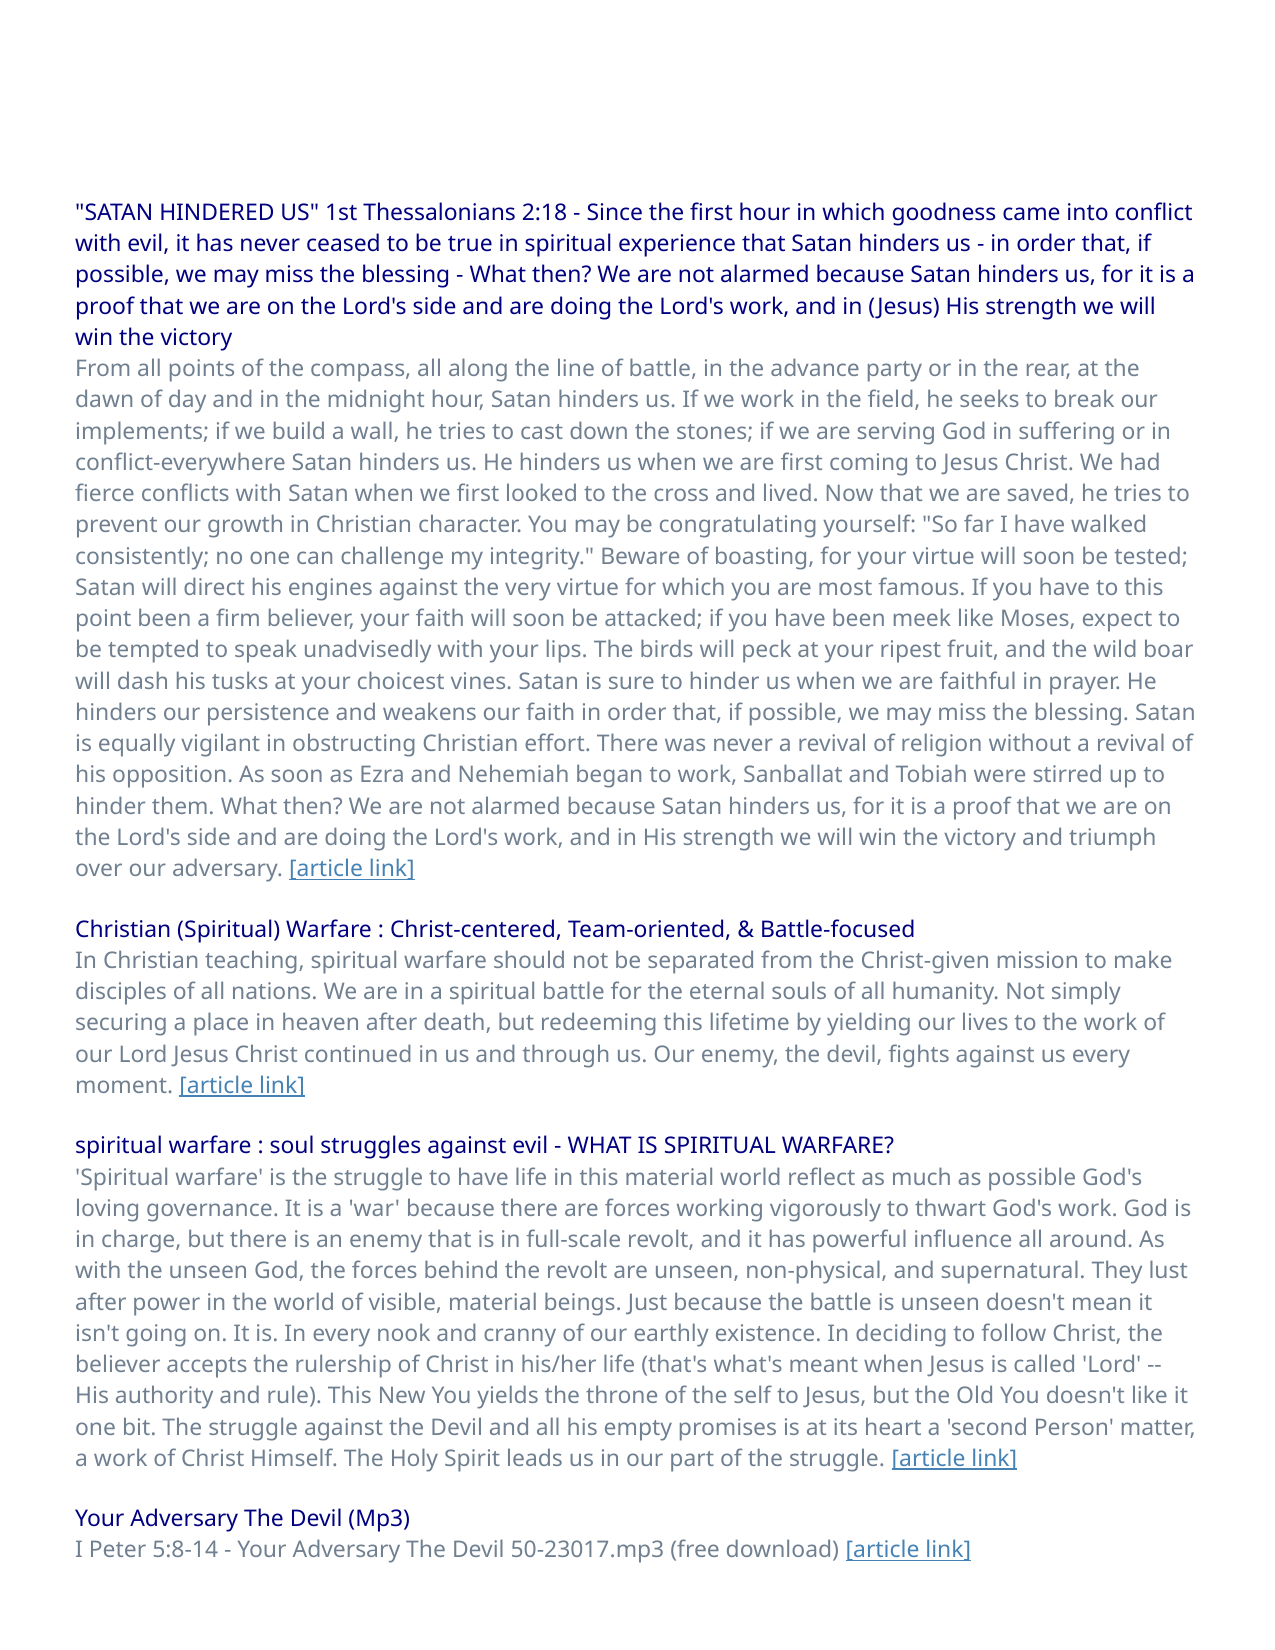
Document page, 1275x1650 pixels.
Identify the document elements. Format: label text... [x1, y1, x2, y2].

text Your Adversary The Devil (Mp3) I Peter 5:8-14 - Your Adversary The Devil 50-23017.mp3 (free download) [article link] [75, 1502, 1200, 1564]
text spiritual warfare : soul struggles against evil - WHAT IS SPIRITUAL WARFARE? 'Spiritual warfare' is the struggle to have life in this material world reflect as much as possible God's loving governance. It is a 'war' because there are forces working vigorously to thwart God's work. God is in charge, but there is an enemy that is in full-scale revolt, and it has powerful influence all around. As with the unseen God, the forces behind the revolt are unseen, non-physical, and supernatural. They lust after power in the world of visible, material beings. Just because the battle is unseen doesn't mean it isn't going on. It is. In every nook and cranny of our earthly existence. In deciding to follow Christ, the believer accepts the rulership of Christ in his/her life (that's what's meant when Jesus is called 'Lord' -- His authority and rule). This New You yields the throne of the self to Jesus, but the Old You doesn't like it one bit. The struggle against the Devil and all his empty promises is at its heart a 'second Person' matter, a work of Christ Himself. The Holy Spirit leads us in our part of the struggle. [article link] [75, 1129, 1200, 1473]
text "SATAN HINDERED US" 1st Thessalonians 2:18 - Since the first hour in which goodness came into conflict with evil, it has never ceased to be true in spiritual experience that Satan hinders us - in order that, if possible, we may miss the blessing - What then? We are not alarmed because Satan hinders us, for it is a proof that we are on the Lord's side and are doing the Lord's work, and in (Jesus) His strength we will win the victory From all points of the compass, all along the line of battle, in the advance party or in the rear, at the dawn of day and in the midnight hour, Satan hinders us. If we work in the field, he seeks to break our implements; if we build a wall, he tries to cast down the stones; if we are serving God in suffering or in conflict-everywhere Satan hinders us. He hinders us when we are first coming to Jesus Christ. We had fierce conflicts with Satan when we first looked to the cross and lived. Now that we are saved, he tries to prevent our growth in Christian character. You may be congratulating yourself: "So far I have walked consistently; no one can challenge my integrity." Beware of boasting, for your virtue will soon be tested; Satan will direct his engines against the very virtue for which you are most famous. If you have to this point been a firm believer, your faith will soon be attacked; if you have been meek like Moses, expect to be tempted to speak unadvisedly with your lips. The birds will peck at your ripest fruit, and the wild boar will dash his tusks at your choicest vines. Satan is sure to hinder us when we are faithful in prayer. He hinders our persistence and weakens our faith in order that, if possible, we may miss the blessing. Satan is equally vigilant in obstructing Christian effort. There was never a revival of religion without a revival of his opposition. As soon as Ezra and Nehemiah began to work, Sanballat and Tobiah were stirred up to hinder them. What then? We are not alarmed because Satan hinders us, for it is a proof that we are on the Lord's side and are doing the Lord's work, and in His strength we will win the victory and triumph over our adversary. [article link] [75, 196, 1200, 883]
text Christian (Spiritual) Warfare : Christ-centered, Team-oriented, & Battle-focused In Christian teaching, spiritual warfare should not be separated from the Christ-given mission to make disciples of all nations. We are in a spiritual battle for the eternal souls of all humanity. Not simply securing a place in heaven after death, but redeeming this lifetime by yielding our lives to the work of our Lord Jesus Christ continued in us and through us. Our enemy, the devil, fights against us every moment. [article link] [75, 912, 1200, 1100]
